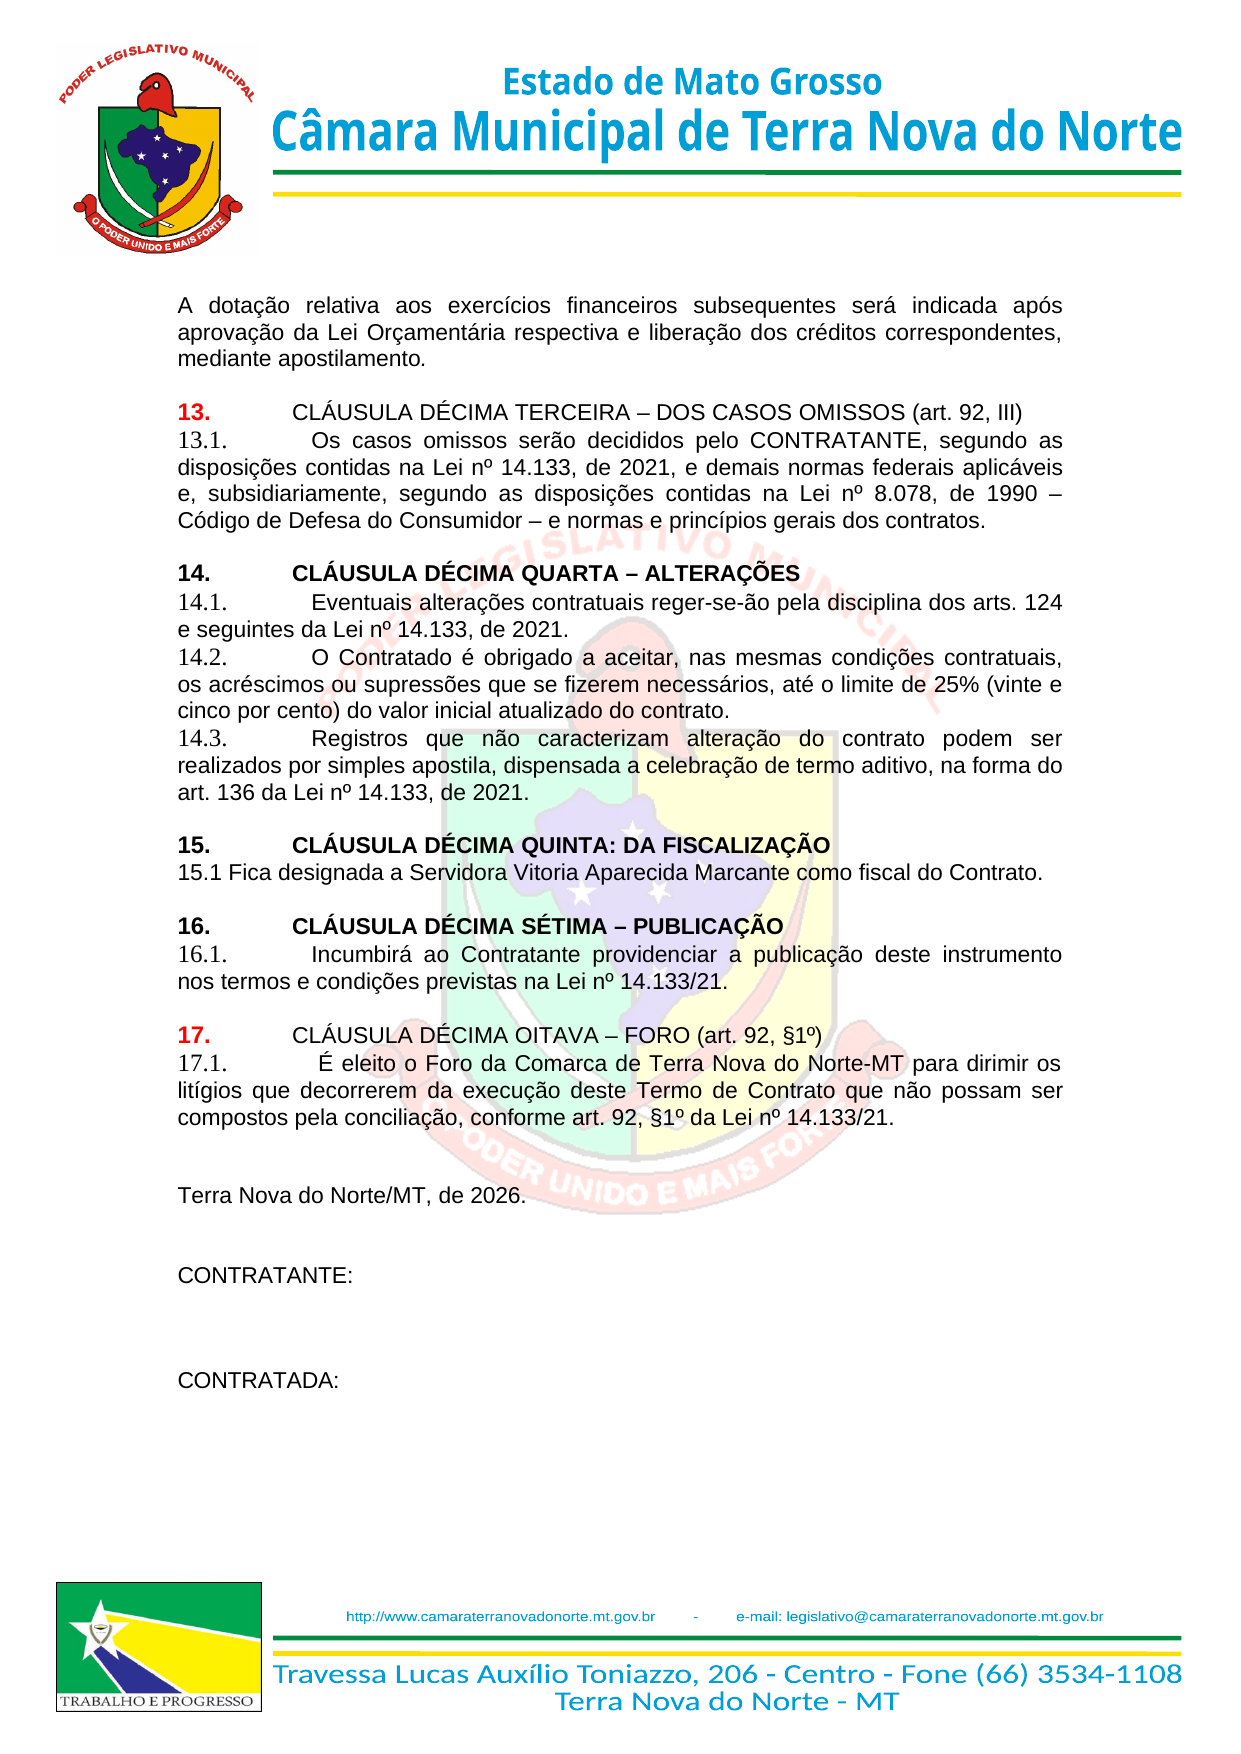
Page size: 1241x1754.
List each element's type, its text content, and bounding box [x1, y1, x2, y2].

text CONTRATANTE: [177, 1262, 1107, 1288]
list Registros que não caracterizam alteração do contrato podem ser realizados por simples apostila, dispensada a celebração de termo aditivo, na forma do art. 136 da Lei nº 14.133, de 2021. [177, 723, 303, 805]
list Incumbirá ao Contratante providenciar a publicação deste instrumento nos termos e condições previstas na Lei nº 14.133/21. [966, 939, 1063, 994]
subtitle CLÁUSULA DÉCIMA QUARTA – ALTERAÇÕES [177, 559, 303, 587]
text CONTRATADA: [177, 1367, 1107, 1393]
list Os casos omissos serão decididos pelo CONTRATANTE, segundo as disposições contidas na Lei nº 14.133, de 2021, e demais normas federais aplicáveis e, subsidiariamente, segundo as disposições contidas na Lei nº 8.078, de 1990 – Código de Defesa do Consumidor – e normas e princípios gerais dos contratos. [177, 425, 1063, 533]
subtitle CLÁUSULA DÉCIMA QUINTA: DA FISCALIZAÇÃO [177, 831, 303, 859]
text Terra Nova do Norte/MT, de 2026. [966, 1182, 1107, 1209]
subtitle CLÁUSULA DÉCIMA SÉTIMA – PUBLICAÇÃO [177, 912, 303, 939]
text 15.1 Fica designada a Servidora Vitoria Aparecida Marcante como fiscal do Contrato. [177, 859, 303, 885]
list É eleito o Foro da Comarca de Terra Nova do Norte-MT para dirimir os litígios que decorrerem da execução deste Termo de Contrato que não possam ser compostos pela conciliação, conforme art. 92, §1º da Lei nº 14.133/21. [177, 1048, 303, 1130]
list O Contratado é obrigado a aceitar, nas mesmas condições contratuais, os acréscimos ou supressões que se fizerem necessários, até o limite de 25% (vinte e cinco por cento) do valor inicial atualizado do contrato. [177, 642, 303, 723]
text A dotação relativa aos exercícios financeiros subsequentes será indicada após aprovação da Lei Orçamentária respectiva e liberação dos créditos correspondentes, mediante apostilamento. [177, 292, 1063, 371]
subtitle CLÁUSULA DÉCIMA QUARTA – ALTERAÇÕES [966, 559, 1063, 587]
list O Contratado é obrigado a aceitar, nas mesmas condições contratuais, os acréscimos ou supressões que se fizerem necessários, até o limite de 25% (vinte e cinco por cento) do valor inicial atualizado do contrato. [966, 642, 1063, 723]
list Eventuais alterações contratuais reger-se-ão pela disciplina dos arts. 124 e seguintes da Lei nº 14.133, de 2021. [966, 587, 1063, 642]
subtitle CLÁUSULA DÉCIMA SÉTIMA – PUBLICAÇÃO [966, 912, 1107, 939]
list Incumbirá ao Contratante providenciar a publicação deste instrumento nos termos e condições previstas na Lei nº 14.133/21. [177, 939, 303, 994]
picture [860, 1611, 868, 1623]
text 15.1 Fica designada a Servidora Vitoria Aparecida Marcante como fiscal do Contrato. [966, 859, 1063, 885]
subtitle CLÁUSULA DÉCIMA OITAVA – FORO (art. 92, §1º) [177, 1021, 303, 1048]
list É eleito o Foro da Comarca de Terra Nova do Norte-MT para dirimir os litígios que decorrerem da execução deste Termo de Contrato que não possam ser compostos pela conciliação, conforme art. 92, §1º da Lei nº 14.133/21. [966, 1048, 1063, 1130]
subtitle CLÁUSULA DÉCIMA OITAVA – FORO (art. 92, §1º) [966, 1021, 1107, 1048]
text Terra Nova do Norte/MT, de 2026. [177, 1182, 303, 1209]
picture [57, 1583, 261, 1711]
subtitle CLÁUSULA DÉCIMA QUINTA: DA FISCALIZAÇÃO [966, 831, 1107, 859]
subtitle CLÁUSULA DÉCIMA TERCEIRA – DOS CASOS OMISSOS (art. 92, III) [177, 398, 1063, 425]
list Registros que não caracterizam alteração do contrato podem ser realizados por simples apostila, dispensada a celebração de termo aditivo, na forma do art. 136 da Lei nº 14.133, de 2021. [966, 723, 1063, 805]
list Eventuais alterações contratuais reger-se-ão pela disciplina dos arts. 124 e seguintes da Lei nº 14.133, de 2021. [177, 587, 303, 642]
picture [55, 42, 260, 256]
